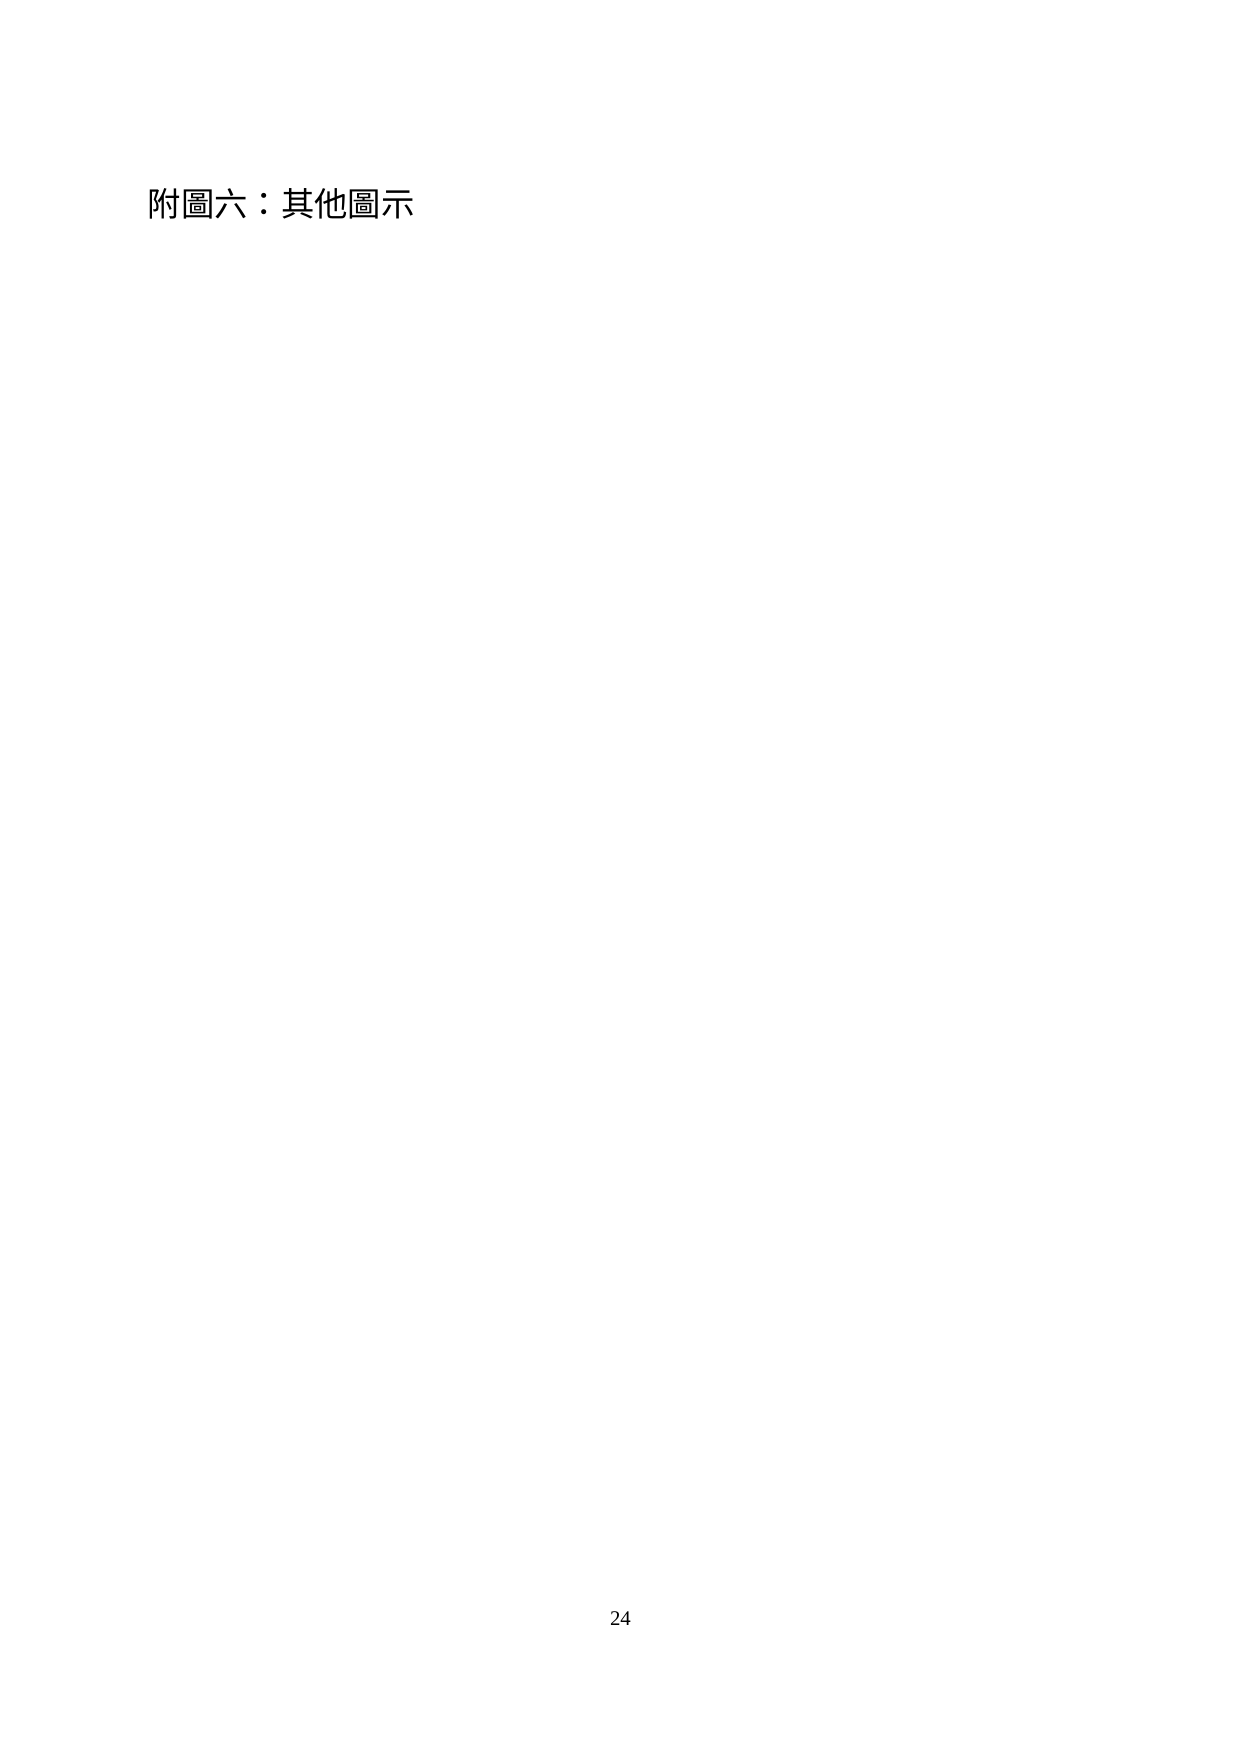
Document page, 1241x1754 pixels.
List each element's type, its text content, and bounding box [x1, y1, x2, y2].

text 附圖六：其他圖示 [148, 160, 1093, 222]
